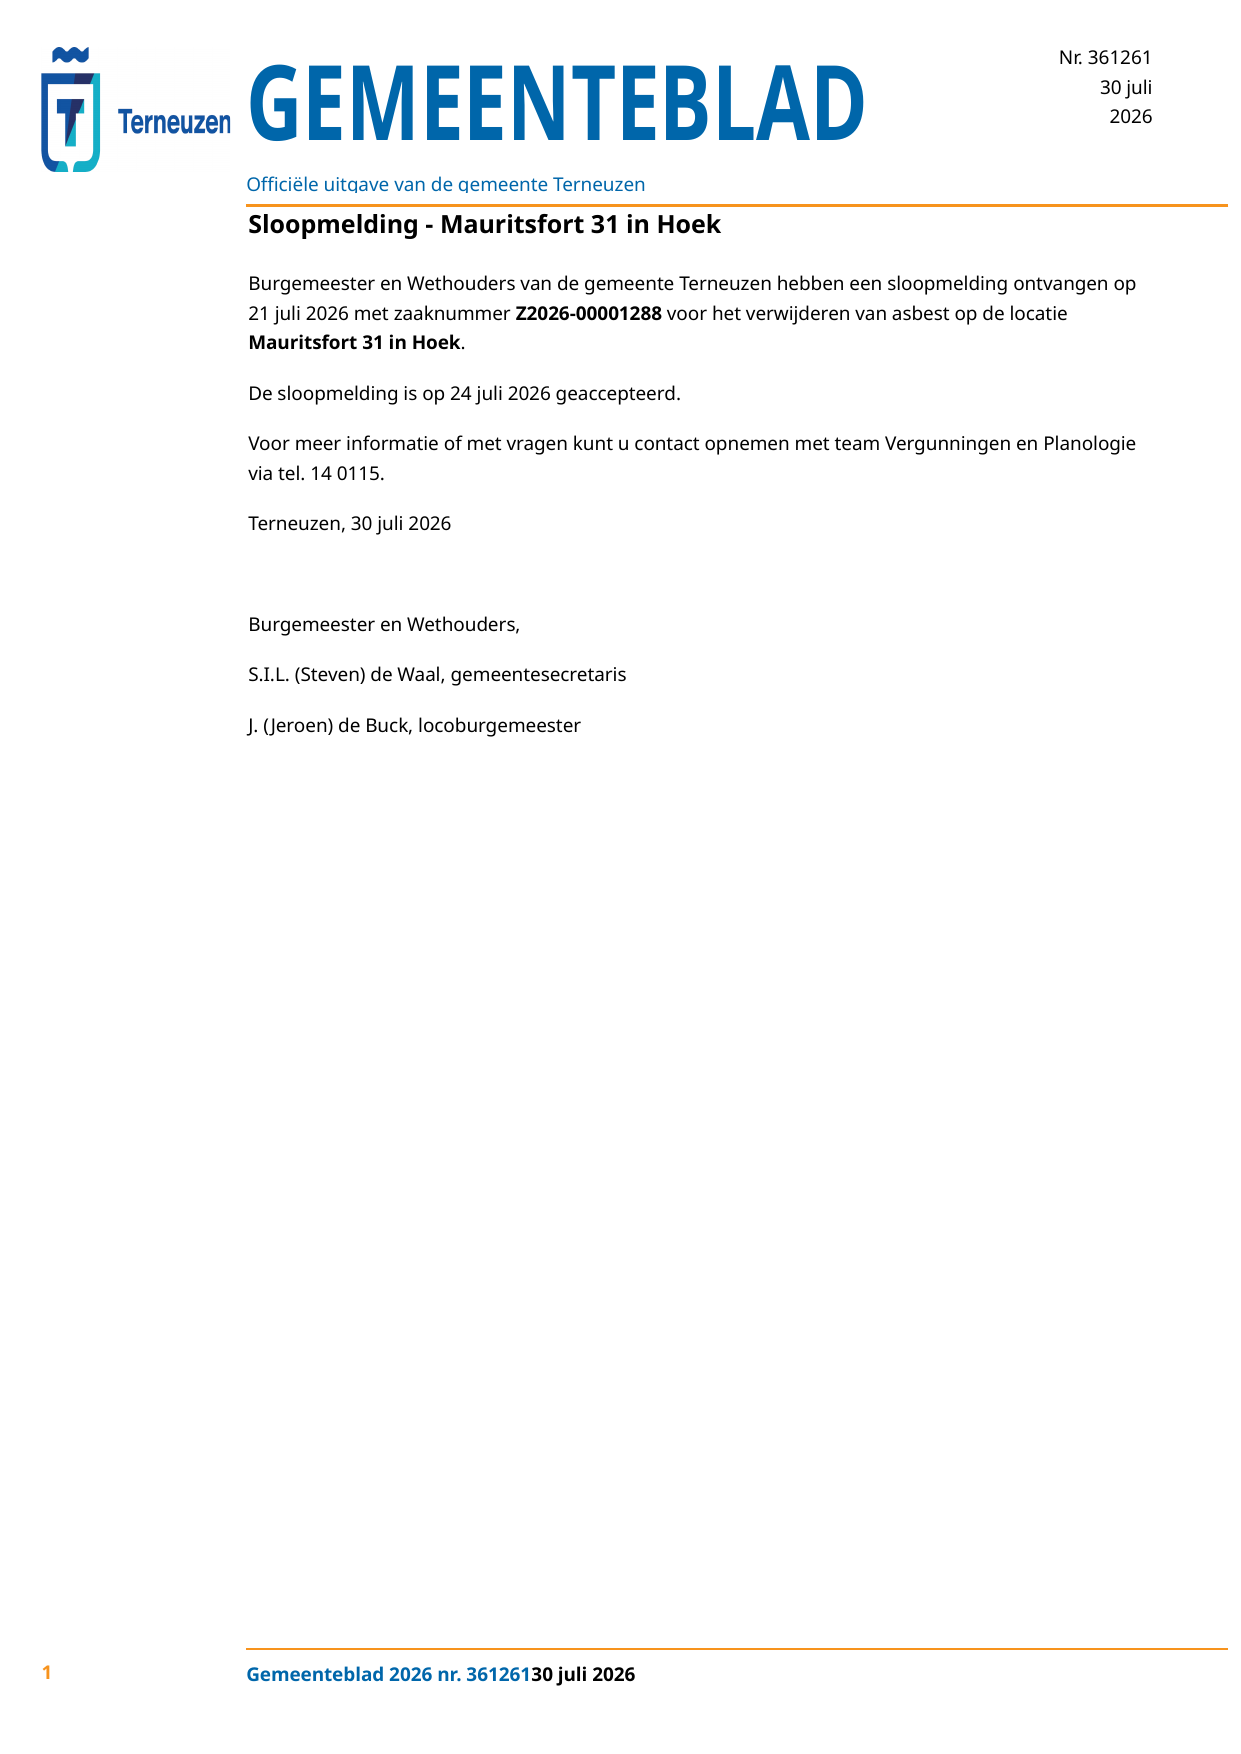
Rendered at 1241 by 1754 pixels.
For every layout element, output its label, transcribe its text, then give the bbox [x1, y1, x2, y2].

text Burgemeester en Wethouders van de gemeente Terneuzen hebben een sloopmelding ontvangen op 21 juli 2026 met zaaknummer Z2026-00001288 voor het verwijderen van asbest op de locatie Mauritsfort 31 in Hoek. [248, 270, 1152, 355]
text Sloopmelding - Mauritsfort 31 in Hoek [248, 207, 1152, 241]
text Voor meer informatie of met vragen kunt u contact opnemen met team Vergunningen en Planologie via tel. 14 0115. [248, 430, 1152, 486]
text Terneuzen, 30 juli 2026 [248, 510, 1152, 536]
text S.I.L. (Steven) de Waal, gemeentesecretaris [248, 662, 1152, 687]
text Burgemeester en Wethouders, [248, 611, 1152, 637]
text J. (Jeroen) de Buck, locoburgemeester [248, 712, 1152, 738]
picture [41, 47, 231, 172]
text De sloopmelding is op 24 juli 2026 geaccepteerd. [248, 380, 1152, 406]
